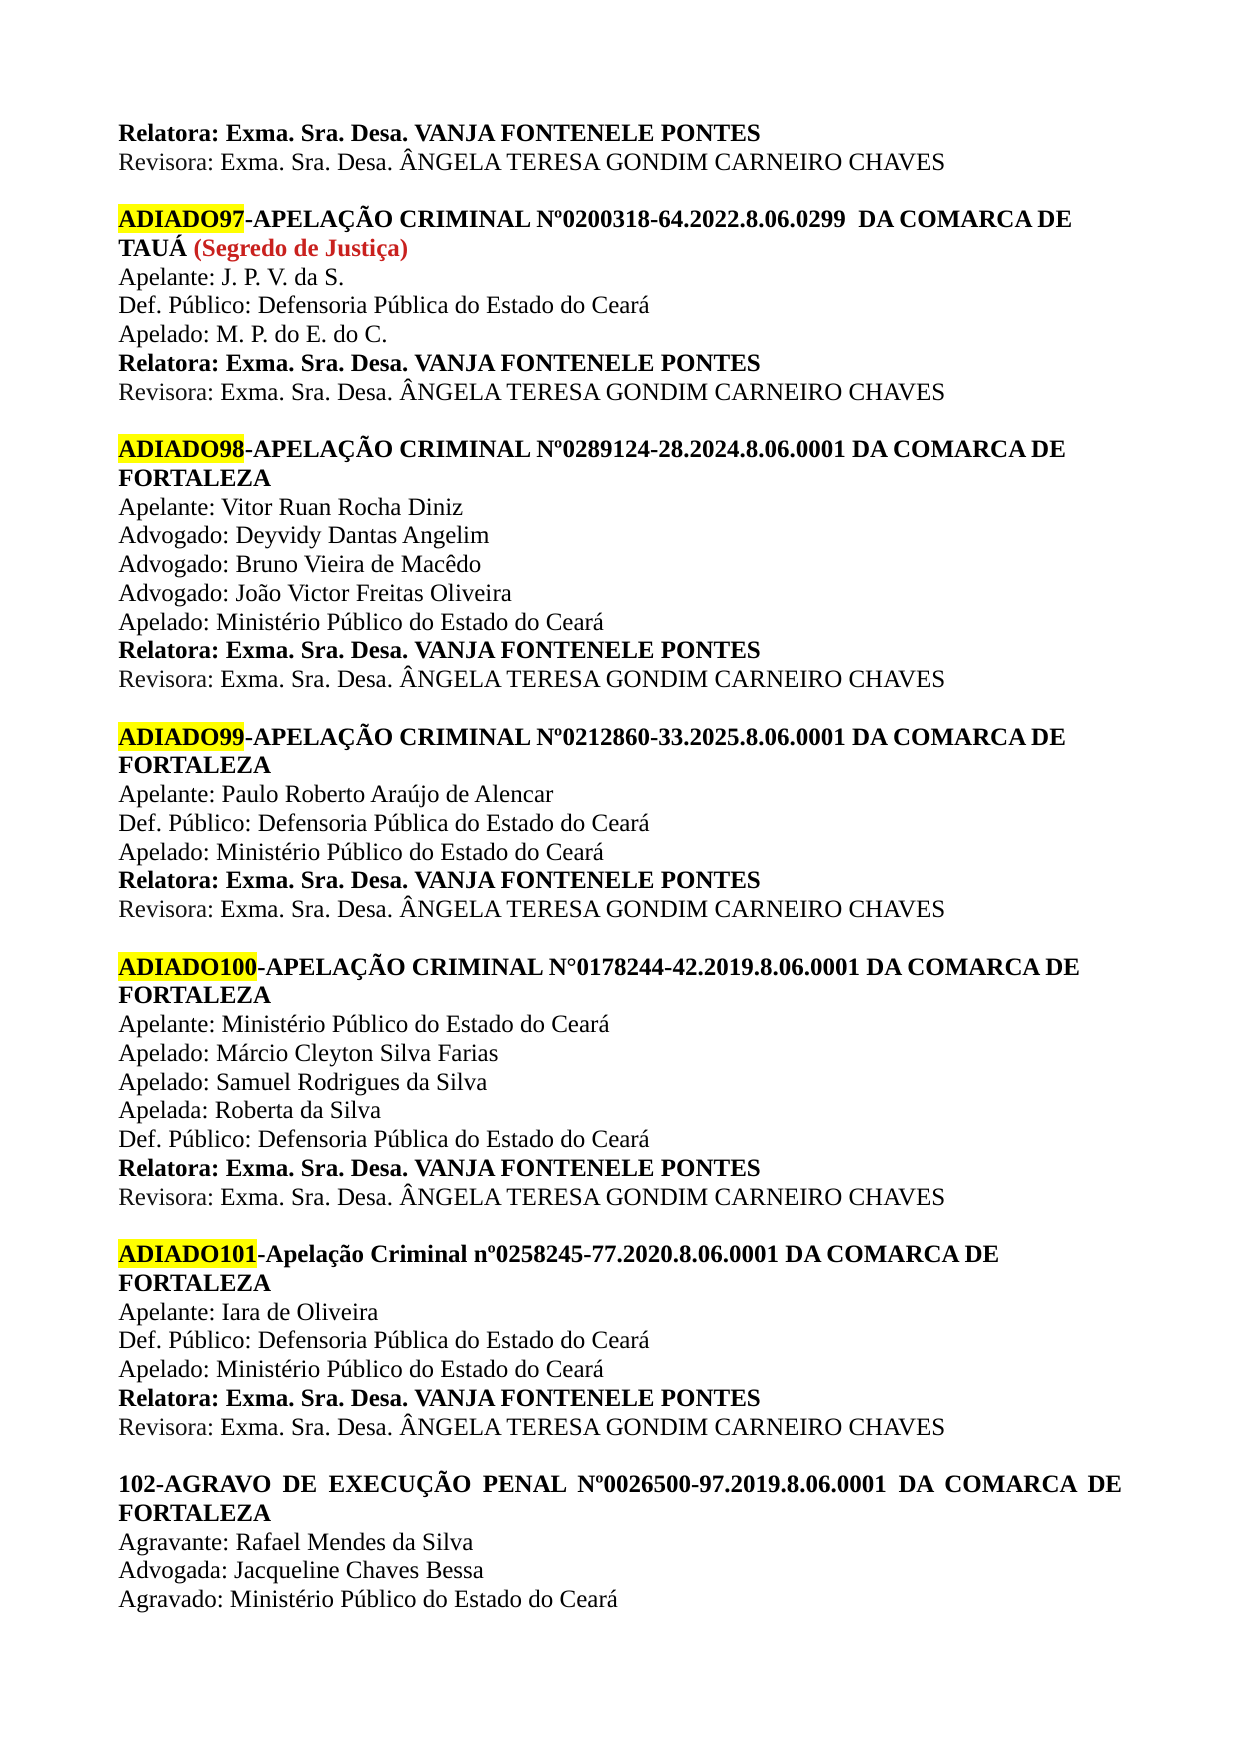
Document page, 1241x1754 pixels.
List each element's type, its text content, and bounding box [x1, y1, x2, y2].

text Apelado: Ministério Público do Estado do Ceará [118, 837, 1122, 866]
text Apelada: Roberta da Silva [118, 1096, 1122, 1124]
list Agravado: Ministério Público do Estado do Ceará [118, 1584, 1122, 1613]
text Apelante: J. P. V. da S. [118, 262, 1122, 291]
text ADIADO100-APELAÇÃO CRIMINAL N°0178244-42.2019.8.06.0001 DA COMARCA DE FORTALEZA [118, 952, 1122, 1009]
text Relatora: Exma. Sra. Desa. VANJA FONTENELE PONTES [118, 1383, 1122, 1412]
text Relatora: Exma. Sra. Desa. VANJA FONTENELE PONTES [118, 118, 1122, 147]
text Apelado: Ministério Público do Estado do Ceará [118, 1354, 1122, 1383]
text Relatora: Exma. Sra. Desa. VANJA FONTENELE PONTES [118, 348, 1122, 377]
text Advogado: João Victor Freitas Oliveira [118, 578, 1122, 607]
text ADIADO98-APELAÇÃO CRIMINAL Nº0289124-28.2024.8.06.0001 DA COMARCA DE FORTALEZA [118, 434, 1122, 492]
text Def. Público: Defensoria Pública do Estado do Ceará [118, 1326, 1122, 1354]
list Advogada: Jacqueline Chaves Bessa [118, 1556, 1122, 1584]
text Def. Público: Defensoria Pública do Estado do Ceará [118, 1124, 1122, 1153]
list 102-AGRAVO DE EXECUÇÃO PENAL Nº0026500-97.2019.8.06.0001 DA COMARCA DE FORTALEZA [118, 1469, 1122, 1527]
text Apelante: Ministério Público do Estado do Ceará [118, 1009, 1122, 1038]
text Relatora: Exma. Sra. Desa. VANJA FONTENELE PONTES [118, 636, 1122, 664]
text Revisora: Exma. Sra. Desa. ÂNGELA TERESA GONDIM CARNEIRO CHAVES [118, 664, 1122, 693]
text Apelado: Márcio Cleyton Silva Farias [118, 1038, 1122, 1067]
text ADIADO99-APELAÇÃO CRIMINAL Nº0212860-33.2025.8.06.0001 DA COMARCA DE FORTALEZA [118, 722, 1122, 779]
text Revisora: Exma. Sra. Desa. ÂNGELA TERESA GONDIM CARNEIRO CHAVES [118, 377, 1122, 406]
text Def. Público: Defensoria Pública do Estado do Ceará [118, 291, 1122, 319]
text Relatora: Exma. Sra. Desa. VANJA FONTENELE PONTES [118, 1153, 1122, 1182]
list Agravante: Rafael Mendes da Silva [118, 1527, 1122, 1556]
text Advogado: Deyvidy Dantas Angelim [118, 521, 1122, 549]
text Revisora: Exma. Sra. Desa. ÂNGELA TERESA GONDIM CARNEIRO CHAVES [118, 1412, 1122, 1441]
text Advogado: Bruno Vieira de Macêdo [118, 549, 1122, 578]
text ADIADO97-APELAÇÃO CRIMINAL Nº0200318-64.2022.8.06.0299 DA COMARCA DE TAUÁ (Segredo de Justiça) [118, 204, 1122, 262]
text Relatora: Exma. Sra. Desa. VANJA FONTENELE PONTES [118, 866, 1122, 894]
text Revisora: Exma. Sra. Desa. ÂNGELA TERESA GONDIM CARNEIRO CHAVES [118, 894, 1122, 923]
text Revisora: Exma. Sra. Desa. ÂNGELA TERESA GONDIM CARNEIRO CHAVES [118, 147, 1122, 176]
text Apelante: Vitor Ruan Rocha Diniz [118, 492, 1122, 521]
text Apelado: M. P. do E. do C. [118, 319, 1122, 348]
text ADIADO101-Apelação Criminal nº0258245-77.2020.8.06.0001 DA COMARCA DE FORTALEZA [118, 1239, 1122, 1297]
text Apelante: Iara de Oliveira [118, 1297, 1122, 1326]
text Apelante: Paulo Roberto Araújo de Alencar [118, 779, 1122, 808]
text Def. Público: Defensoria Pública do Estado do Ceará [118, 808, 1122, 837]
text Apelado: Samuel Rodrigues da Silva [118, 1067, 1122, 1096]
text Apelado: Ministério Público do Estado do Ceará [118, 607, 1122, 636]
text Revisora: Exma. Sra. Desa. ÂNGELA TERESA GONDIM CARNEIRO CHAVES [118, 1182, 1122, 1211]
